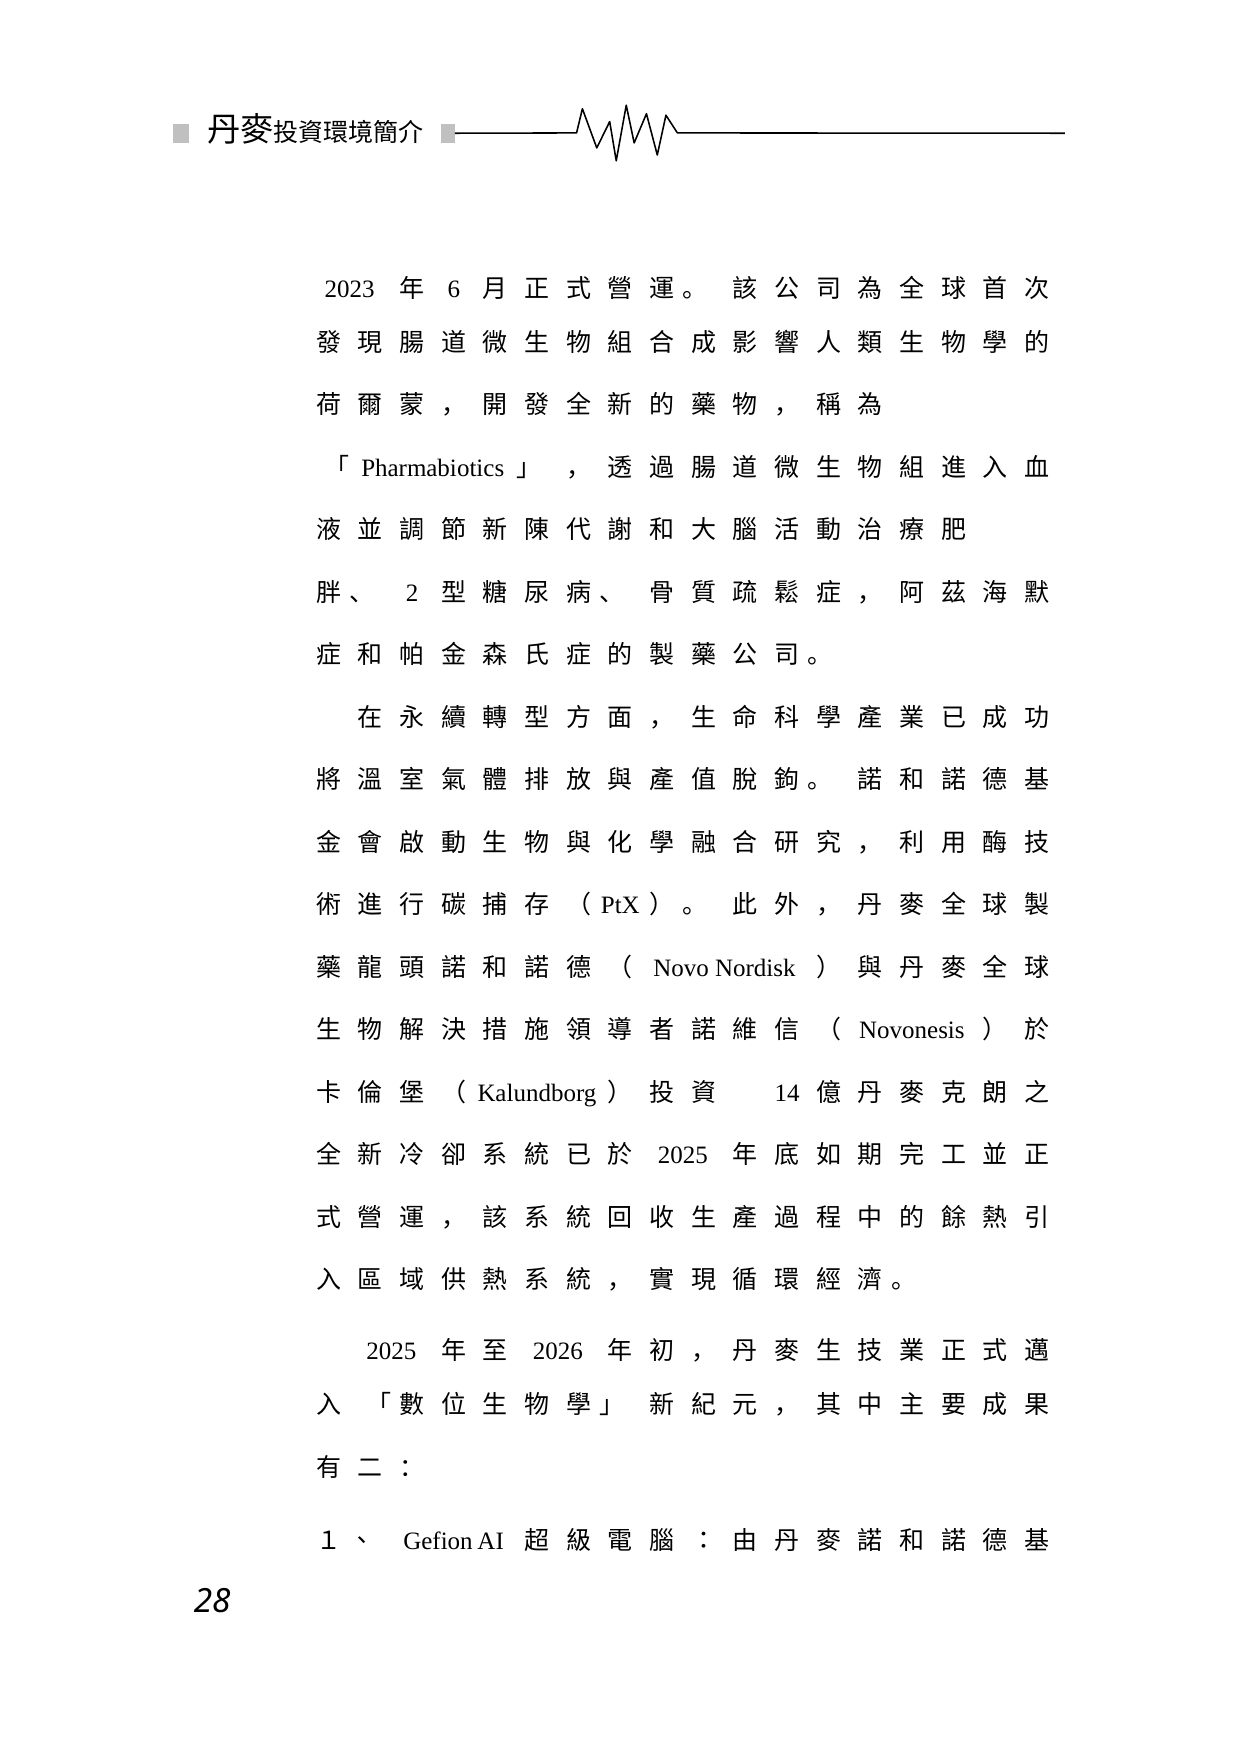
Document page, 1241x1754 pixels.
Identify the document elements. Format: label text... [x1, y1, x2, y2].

text 2025年至2026年初，丹麥生技業正式邁入「數位生物學」新紀元，其中主要成果有二： [281, 1299, 1058, 1486]
text 2023年6月正式營運。該公司為全球首次發現腸道微生物組合成影響人類生物學的荷爾蒙，開發全新的藥物，稱為「Pharmabiotics」，透過腸道微生物組進入血液並調節新陳代謝和大腦活動治療肥胖、2型糖尿病、骨質疏鬆症，阿茲海默症和帕金森氏症的製藥公司。 [281, 236, 1058, 674]
text 在永續轉型方面，生命科學產業已成功將溫室氣體排放與產值脫鉤。諾和諾德基金會啟動生物與化學融合研究，利用酶技術進行碳捕存（PtX）。此外，丹麥全球製藥龍頭諾和諾德（Novo Nordisk）與丹麥全球生物解決措施領導者諾維信（Novonesis）於卡倫堡（Kalundborg）投資 14億丹麥克朗之全新冷卻系統已於2025年底如期完工並正式營運，該系統回收生產過程中的餘熱引入區域供熱系統，實現循環經濟。 [281, 674, 1058, 1299]
text １、Gefion AI超級電腦：由丹麥諾和諾德基 [281, 1486, 1058, 1549]
